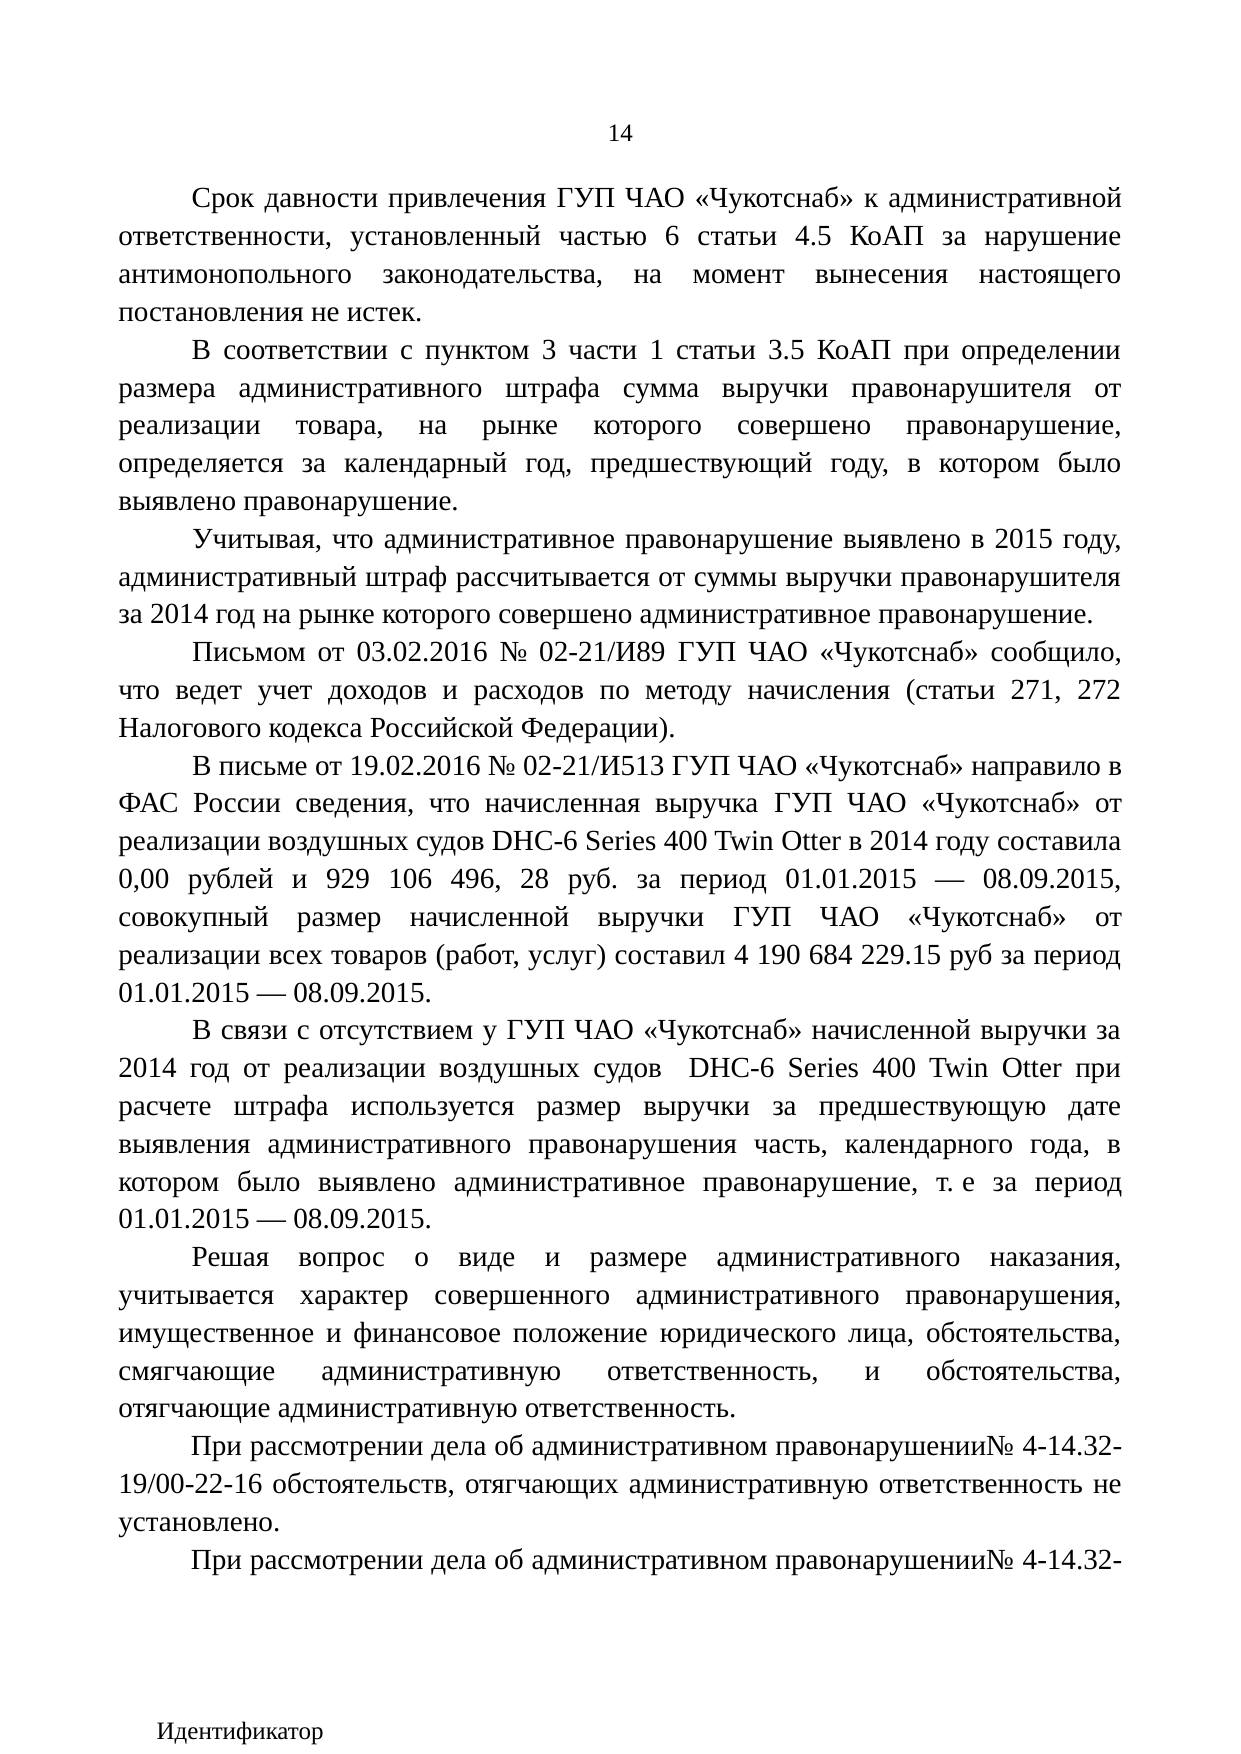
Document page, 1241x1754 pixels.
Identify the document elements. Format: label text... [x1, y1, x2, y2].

text Письмом от 03.02.2016 № 02-21/И89 ГУП ЧАО «Чукотснаб» сообщило, что ведет учет доходов и расходов по методу начисления (статьи 271, 272 Налогового кодекса Российской Федерации). [118, 630, 1122, 743]
text В письме от 19.02.2016 № 02-21/И513 ГУП ЧАО «Чукотснаб» направило в ФАС России сведения, что начисленная выручка ГУП ЧАО «Чукотснаб» от реализации воздушных судов DHC-6 Series 400 Twin Otter в 2014 году составила 0,00 рублей и 929 106 496, 28 руб. за период 01.01.2015 — 08.09.2015, совокупный размер начисленной выручки ГУП ЧАО «Чукотснаб» от реализации всех товаров (работ, услуг) составил 4 190 684 229.15 руб за период 01.01.2015 — 08.09.2015. [118, 743, 1122, 1008]
text Учитывая, что административное правонарушение выявлено в 2015 году, административный штраф рассчитывается от суммы выручки правонарушителя за 2014 год на рынке которого совершено административное правонарушение. [118, 517, 1122, 630]
text Решая вопрос о виде и размере административного наказания, учитывается характер совершенного административного правонарушения, имущественное и финансовое положение юридического лица, обстоятельства, смягчающие административную ответственность, и обстоятельства, отягчающие административную ответственность. [118, 1235, 1122, 1424]
text При рассмотрении дела об административном правонарушении№ 4-14.32- [118, 1538, 1122, 1575]
text При рассмотрении дела об административном правонарушении№ 4-14.32-19/00-22-16 обстоятельств, отягчающих административную ответственность не установлено. [118, 1424, 1122, 1538]
text Срок давности привлечения ГУП ЧАО «Чукотснаб» к административной ответственности, установленный частью 6 статьи 4.5 КоАП за нарушение антимонопольного законодательства, на момент вынесения настоящего постановления не истек. [118, 176, 1122, 328]
text В соответствии с пунктом 3 части 1 статьи 3.5 КоАП при определении размера административного штрафа сумма выручки правонарушителя от реализации товара, на рынке которого совершено правонарушение, определяется за календарный год, предшествующий году, в котором было выявлено правонарушение. [118, 328, 1122, 517]
text В связи с отсутствием у ГУП ЧАО «Чукотснаб» начисленной выручки за 2014 год от реализации воздушных судов DHC-6 Series 400 Twin Otter при расчете штрафа используется размер выручки за предшествующую дате выявления административного правонарушения часть, календарного года, в котором было выявлено административное правонарушение, т. е за период 01.01.2015 — 08.09.2015. [118, 1008, 1122, 1235]
